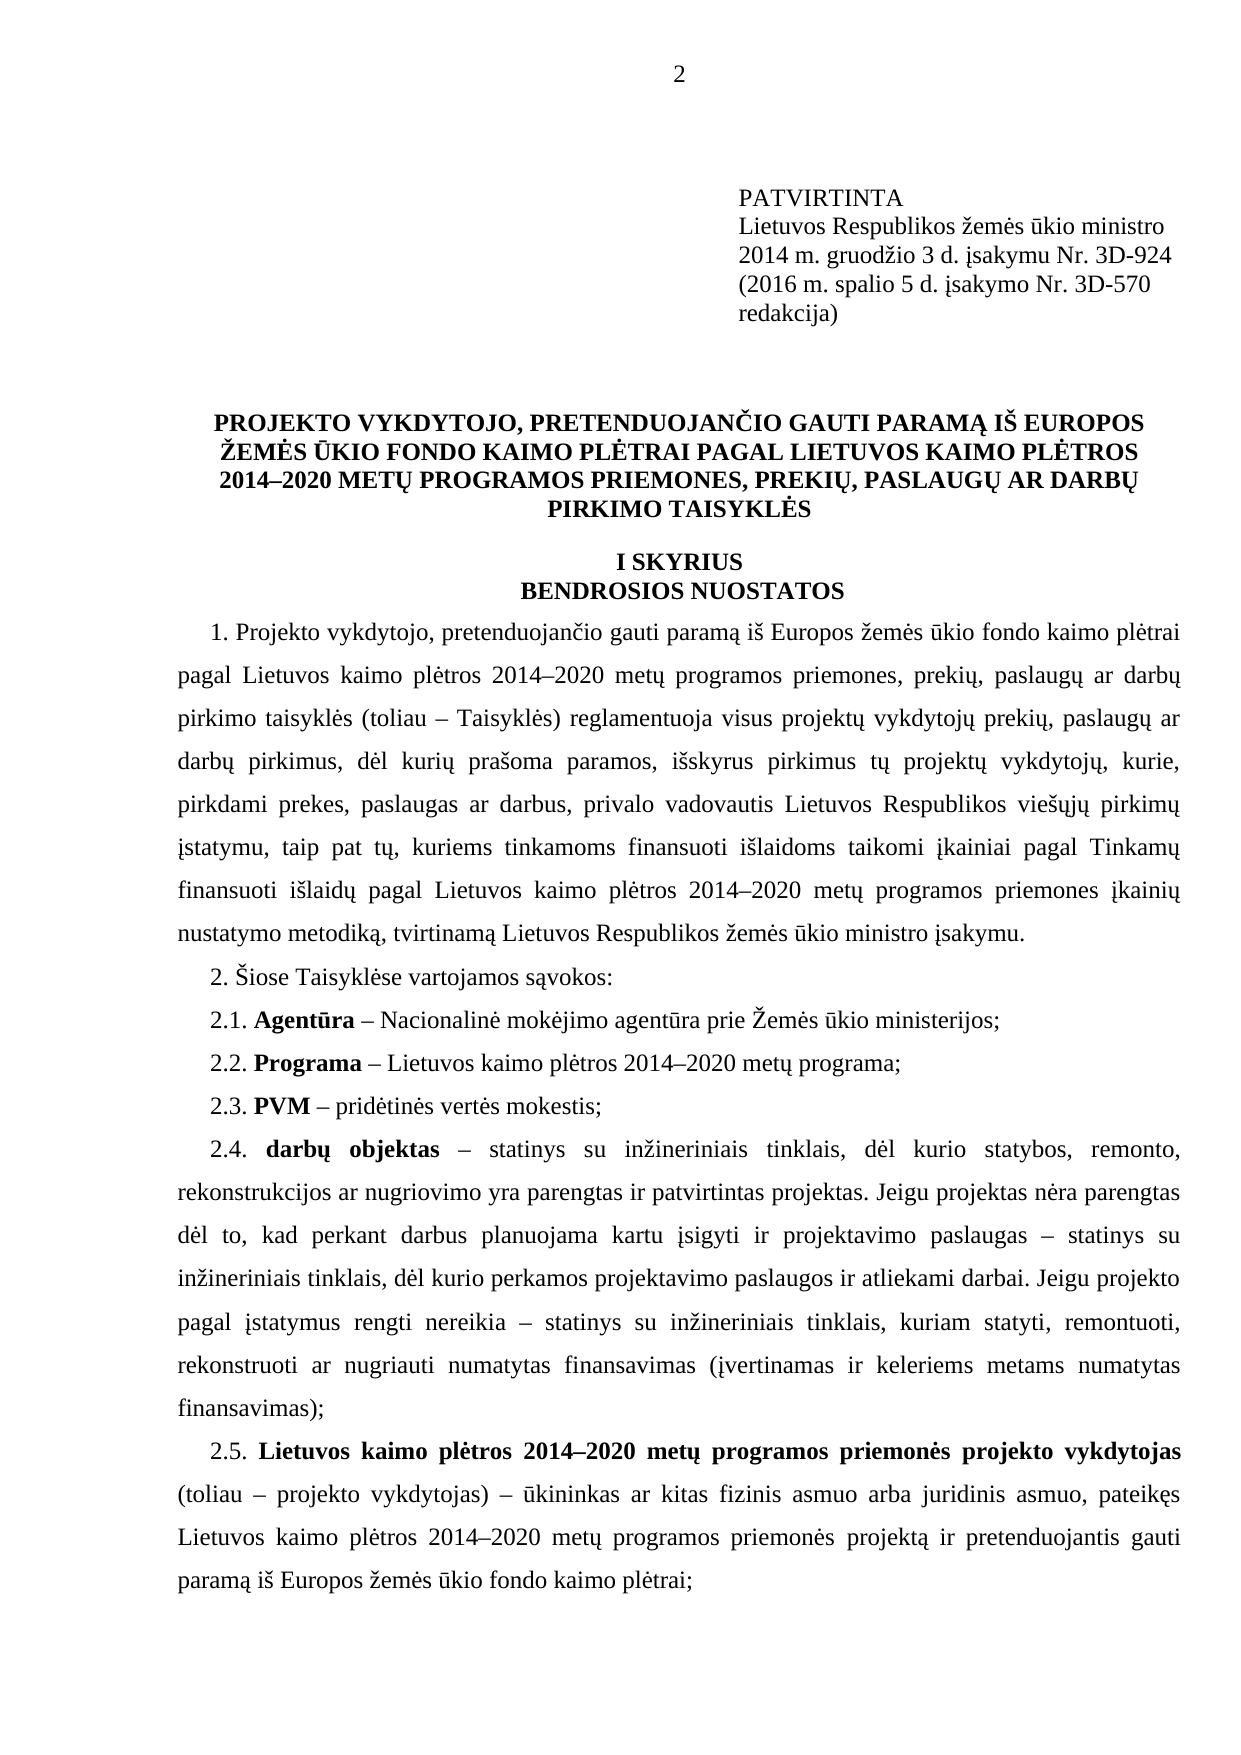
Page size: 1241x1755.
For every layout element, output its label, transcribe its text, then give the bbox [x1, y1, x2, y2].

text 2014 m. gruodžio 3 d. įsakymu Nr. 3D-924 [738, 240, 1181, 269]
text BENDROSIOS NUOSTATOS [177, 576, 1181, 604]
text 2. Šiose Taisyklėse vartojamos sąvokos: [177, 962, 1181, 990]
text 1. Projekto vykdytojo, pretenduojančio gauti paramą iš Europos žemės ūkio fondo kaimo plėtrai pagal Lietuvos kaimo plėtros 2014–2020 metų programos priemones, prekių, paslaugų ar darbų pirkimo taisyklės (toliau – Taisyklės) reglamentuoja visus projektų vykdytojų prekių, paslaugų ar darbų pirkimus, dėl kurių prašoma paramos, išskyrus pirkimus tų projektų vykdytojų, kurie, pirkdami prekes, paslaugas ar darbus, privalo vadovautis Lietuvos Respublikos viešųjų pirkimų įstatymu, taip pat tų, kuriems tinkamoms finansuoti išlaidoms taikomi įkainiai pagal Tinkamų finansuoti išlaidų pagal Lietuvos kaimo plėtros 2014–2020 metų programos priemones įkainių nustatymo metodiką, tvirtinamą Lietuvos Respublikos žemės ūkio ministro įsakymu. [177, 617, 1181, 947]
text 2.2. Programa – Lietuvos kaimo plėtros 2014–2020 metų programa; [177, 1048, 1181, 1077]
text Lietuvos Respublikos žemės ūkio ministro [738, 211, 1181, 240]
text PATVIRTINTA [738, 183, 1181, 211]
text (2016 m. spalio 5 d. įsakymo Nr. 3D-570 redakcija) [738, 269, 1181, 326]
text I SKYRIUS [177, 547, 1181, 576]
text PROJEKTO VYKDYTOJO, PRETENDUOJANČIO GAUTI PARAMĄ IŠ EUROPOS žemės ūkio fondo kaimo plėtrai PAGAL LIETUVOS KAIMO PLĖTROS 2014–2020 METŲ programos PRiemones, PREKIŲ, PASLAUGŲ AR DARBŲ Pirkimo TAISYKLĖS [177, 408, 1181, 523]
text 2.1. Agentūra – Nacionalinė mokėjimo agentūra prie Žemės ūkio ministerijos; [177, 1005, 1181, 1033]
text 2.3. PVM – pridėtinės vertės mokestis; [177, 1091, 1181, 1120]
text 2.4. darbų objektas – statinys su inžineriniais tinklais, dėl kurio statybos, remonto, rekonstrukcijos ar nugriovimo yra parengtas ir patvirtintas projektas. Jeigu projektas nėra parengtas dėl to, kad perkant darbus planuojama kartu įsigyti ir projektavimo paslaugas – statinys su inžineriniais tinklais, dėl kurio perkamos projektavimo paslaugos ir atliekami darbai. Jeigu projekto pagal įstatymus rengti nereikia – statinys su inžineriniais tinklais, kuriam statyti, remontuoti, rekonstruoti ar nugriauti numatytas finansavimas (įvertinamas ir keleriems metams numatytas finansavimas); [177, 1134, 1181, 1422]
text 2.5. Lietuvos kaimo plėtros 2014–2020 metų programos priemonės projekto vykdytojas (toliau – projekto vykdytojas) – ūkininkas ar kitas fizinis asmuo arba juridinis asmuo, pateikęs Lietuvos kaimo plėtros 2014–2020 metų programos priemonės projektą ir pretenduojantis gauti paramą iš Europos žemės ūkio fondo kaimo plėtrai; [177, 1436, 1181, 1594]
